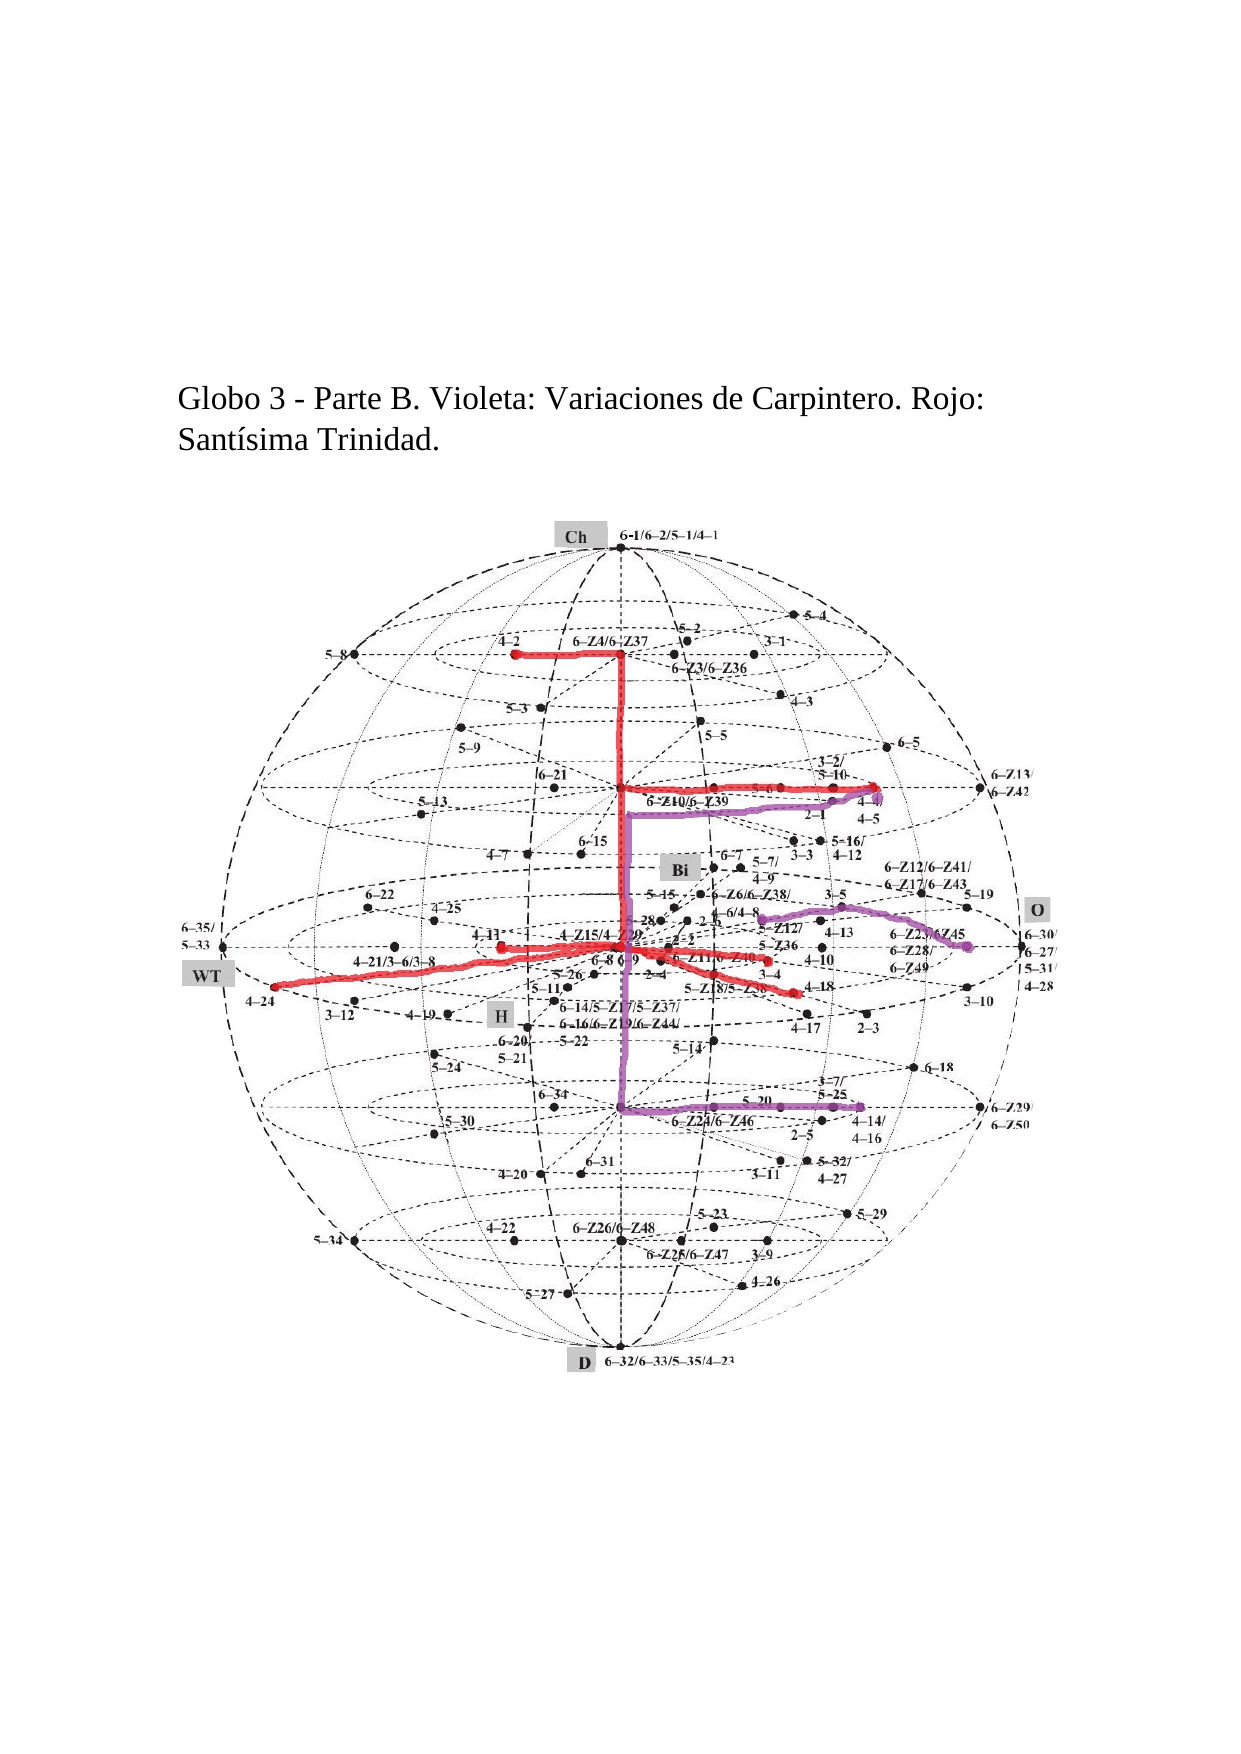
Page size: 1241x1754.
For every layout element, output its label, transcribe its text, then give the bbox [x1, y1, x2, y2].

text Globo 3 - Parte B. Violeta: Variaciones de Carpintero. Rojo: Santísima Trinidad. [177, 378, 1063, 457]
